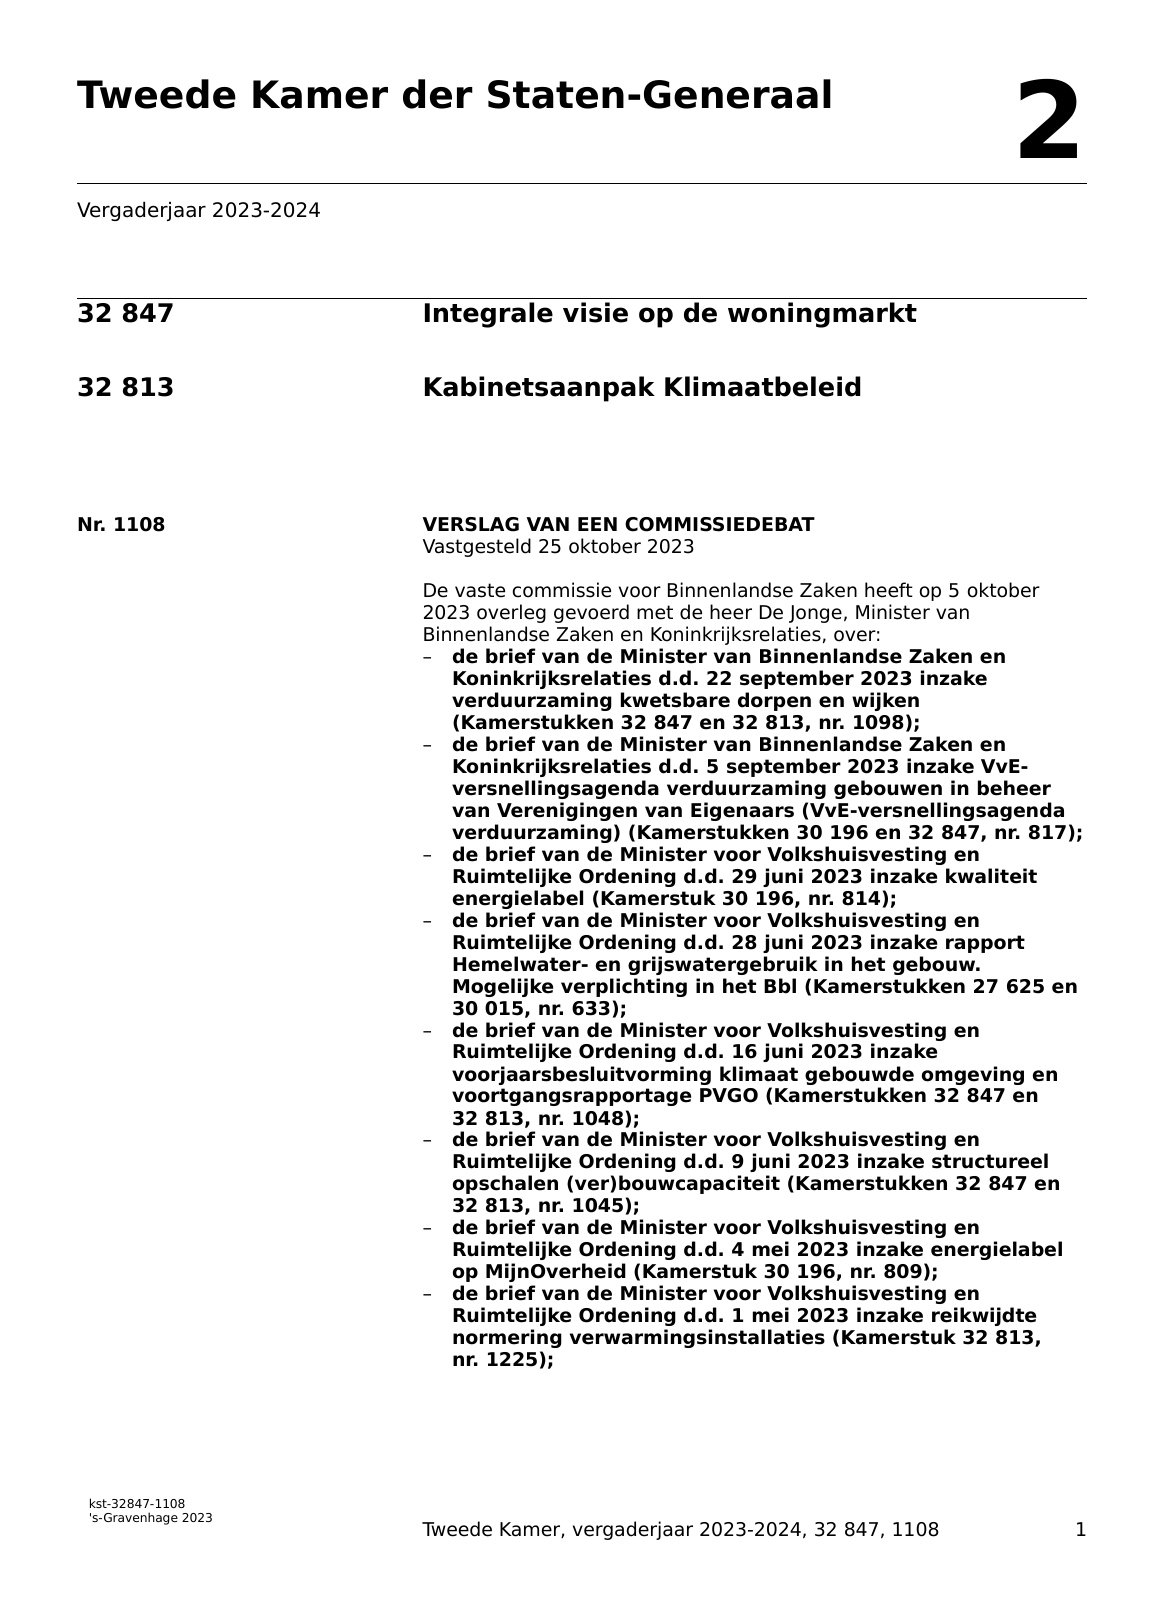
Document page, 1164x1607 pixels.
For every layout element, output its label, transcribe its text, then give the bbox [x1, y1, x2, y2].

text – de brief van de Minister voor Volkshuisvesting en Ruimtelijke Ordening d.d. 28 juni 2023 inzake rapport Hemelwater- en grijswatergebruik in het gebouw. Mogelijke verplichting in het Bbl (Kamerstukken 27 625 en 30 015, nr. 633); [422, 909, 1087, 1019]
text – de brief van de Minister van Binnenlandse Zaken en Koninkrijksrelaties d.d. 5 september 2023 inzake VvE-versnellingsagenda verduurzaming gebouwen in beheer van Verenigingen van Eigenaars (VvE-versnellingsagenda verduurzaming) (Kamerstukken 30 196 en 32 847, nr. 817); [422, 734, 1087, 844]
text 's-Gravenhage 2023 [88, 1511, 323, 1525]
subtitle Nr. 1108 VERSLAG VAN EEN COMMISSIEDEBAT [77, 514, 1087, 536]
subtitle 32 813 Kabinetsaanpak Klimaatbeleid [77, 373, 1087, 403]
subtitle 32 847 Integrale visie op de woningmarkt [77, 299, 1087, 329]
text De vaste commissie voor Binnenlandse Zaken heeft op 5 oktober 2023 overleg gevoerd met de heer De Jonge, Minister van Binnenlandse Zaken en Koninkrijksrelaties, over: [422, 580, 1087, 646]
text – de brief van de Minister voor Volkshuisvesting en Ruimtelijke Ordening d.d. 9 juni 2023 inzake structureel opschalen (ver)bouwcapaciteit (Kamerstukken 32 847 en 32 813, nr. 1045); [422, 1129, 1087, 1217]
table_cell Vergaderjaar 2023-2024 [77, 184, 1087, 298]
text – de brief van de Minister voor Volkshuisvesting en Ruimtelijke Ordening d.d. 4 mei 2023 inzake energielabel op MijnOverheid (Kamerstuk 30 196, nr. 809); [422, 1217, 1087, 1283]
table_header Tweede Kamer der Staten-Generaal [77, 59, 886, 183]
text – de brief van de Minister voor Volkshuisvesting en Ruimtelijke Ordening d.d. 29 juni 2023 inzake kwaliteit energielabel (Kamerstuk 30 196, nr. 814); [422, 844, 1087, 909]
text Vastgesteld 25 oktober 2023 [422, 536, 1087, 558]
text – de brief van de Minister van Binnenlandse Zaken en Koninkrijksrelaties d.d. 22 september 2023 inzake verduurzaming kwetsbare dorpen en wijken (Kamerstukken 32 847 en 32 813, nr. 1098); [422, 646, 1087, 734]
text kst-32847-1108 [88, 1497, 323, 1511]
table_header 2 [886, 59, 1087, 183]
text – de brief van de Minister voor Volkshuisvesting en Ruimtelijke Ordening d.d. 16 juni 2023 inzake voorjaarsbesluitvorming klimaat gebouwde omgeving en voortgangsrapportage PVGO (Kamerstukken 32 847 en 32 813, nr. 1048); [422, 1019, 1087, 1129]
text – de brief van de Minister voor Volkshuisvesting en Ruimtelijke Ordening d.d. 1 mei 2023 inzake reikwijdte normering verwarmingsinstallaties (Kamerstuk 32 813, nr. 1225); [422, 1283, 1087, 1371]
